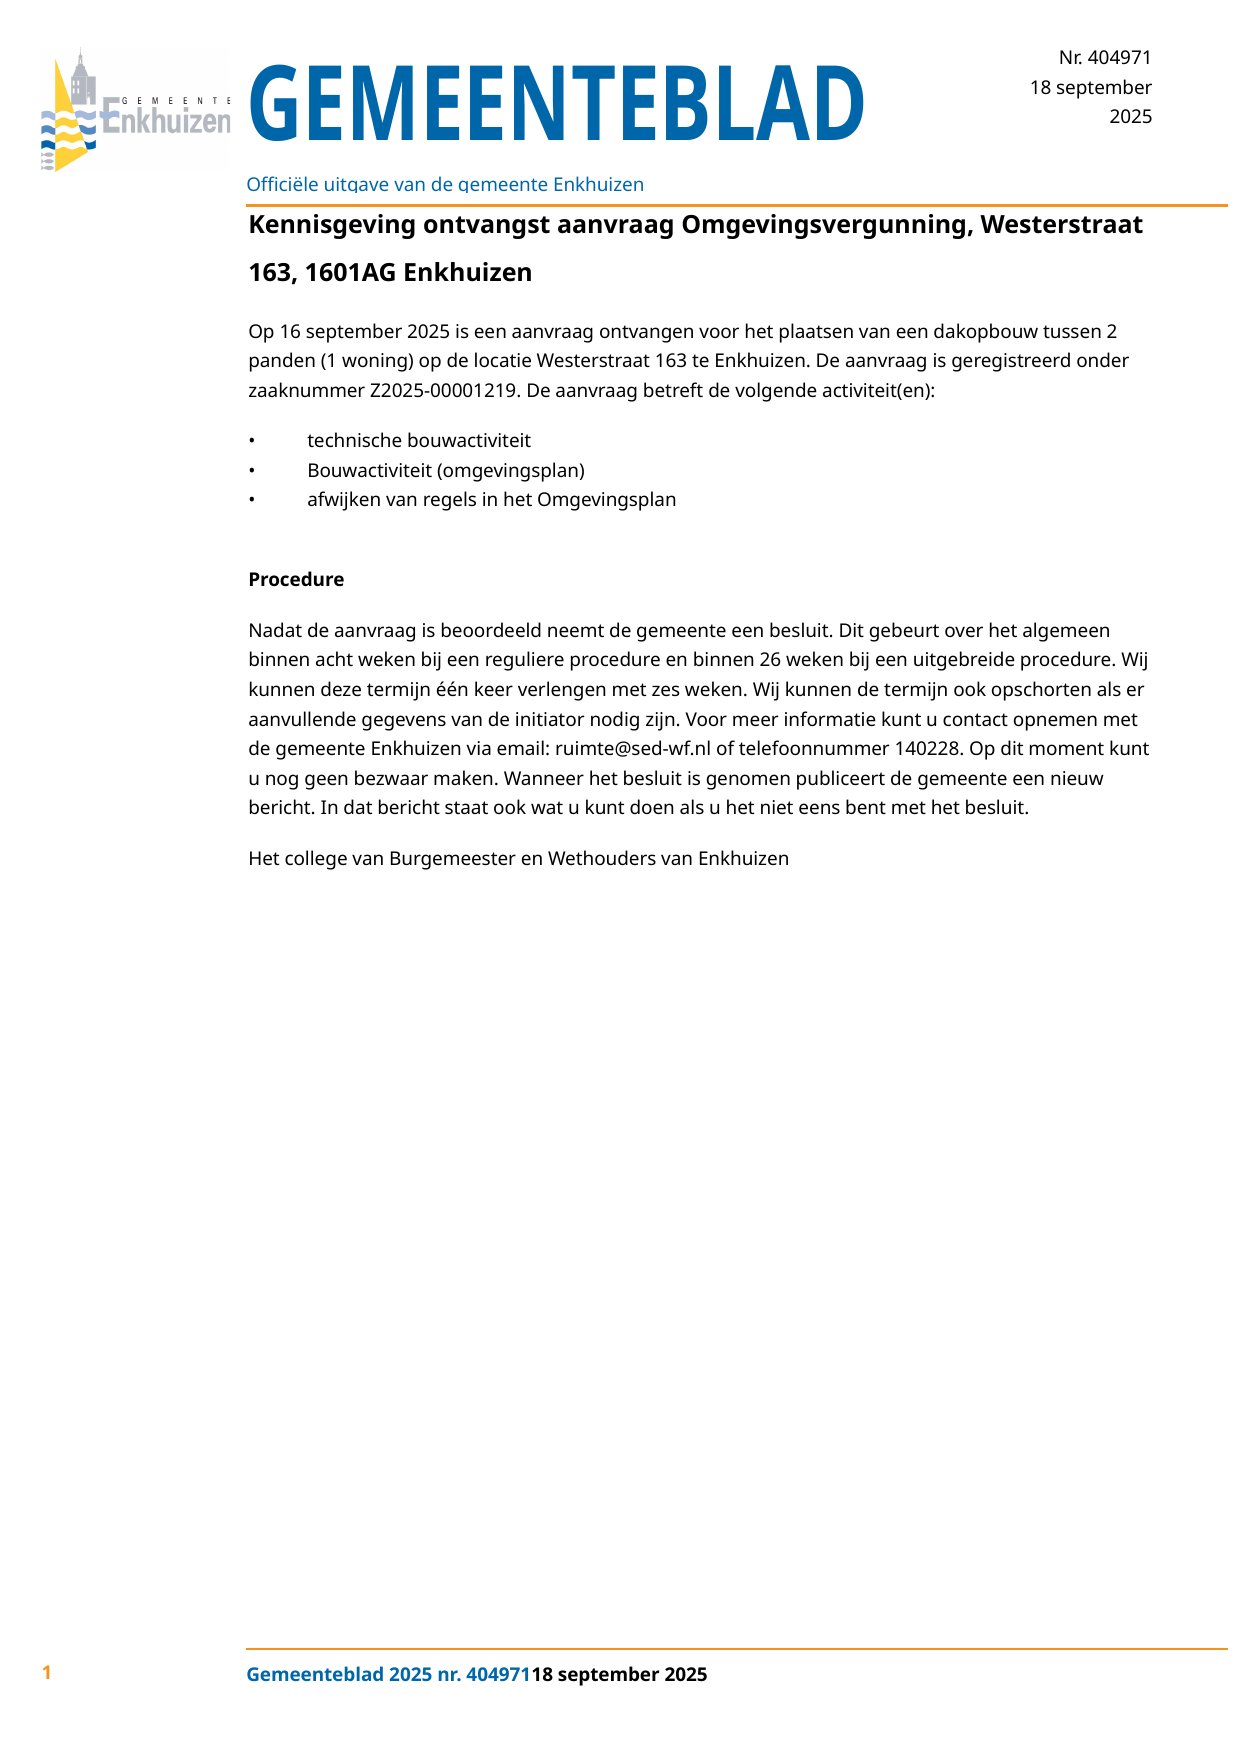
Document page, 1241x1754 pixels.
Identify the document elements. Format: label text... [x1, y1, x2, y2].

list technische bouwactiviteit [248, 427, 1152, 453]
text Procedure [248, 567, 1152, 592]
list Bouwactiviteit (omgevingsplan) [248, 457, 1152, 483]
text Op 16 september 2025 is een aanvraag ontvangen voor het plaatsen van een dakopbouw tussen 2 panden (1 woning) op de locatie Westerstraat 163 te Enkhuizen. De aanvraag is geregistreerd onder zaaknummer Z2025-00001219. De aanvraag betreft de volgende activiteit(en): [248, 318, 1152, 403]
picture [41, 47, 231, 172]
text Nadat de aanvraag is beoordeeld neemt de gemeente een besluit. Dit gebeurt over het algemeen binnen acht weken bij een reguliere procedure en binnen 26 weken bij een uitgebreide procedure. Wij kunnen deze termijn één keer verlengen met zes weken. Wij kunnen de termijn ook opschorten als er aanvullende gegevens van de initiator nodig zijn. Voor meer informatie kunt u contact opnemen met de gemeente Enkhuizen via email: ruimte@sed-wf.nl of telefoonnummer 140228. Op dit moment kunt u nog geen bezwaar maken. Wanneer het besluit is genomen publiceert de gemeente een nieuw bericht. In dat bericht staat ook wat u kunt doen als u het niet eens bent met het besluit. [248, 617, 1152, 820]
text Kennisgeving ontvangst aanvraag Omgevingsvergunning, Westerstraat 163, 1601AG Enkhuizen [248, 207, 1152, 288]
text Het college van Burgemeester en Wethouders van Enkhuizen [248, 845, 1152, 871]
list afwijken van regels in het Omgevingsplan [248, 487, 1152, 512]
